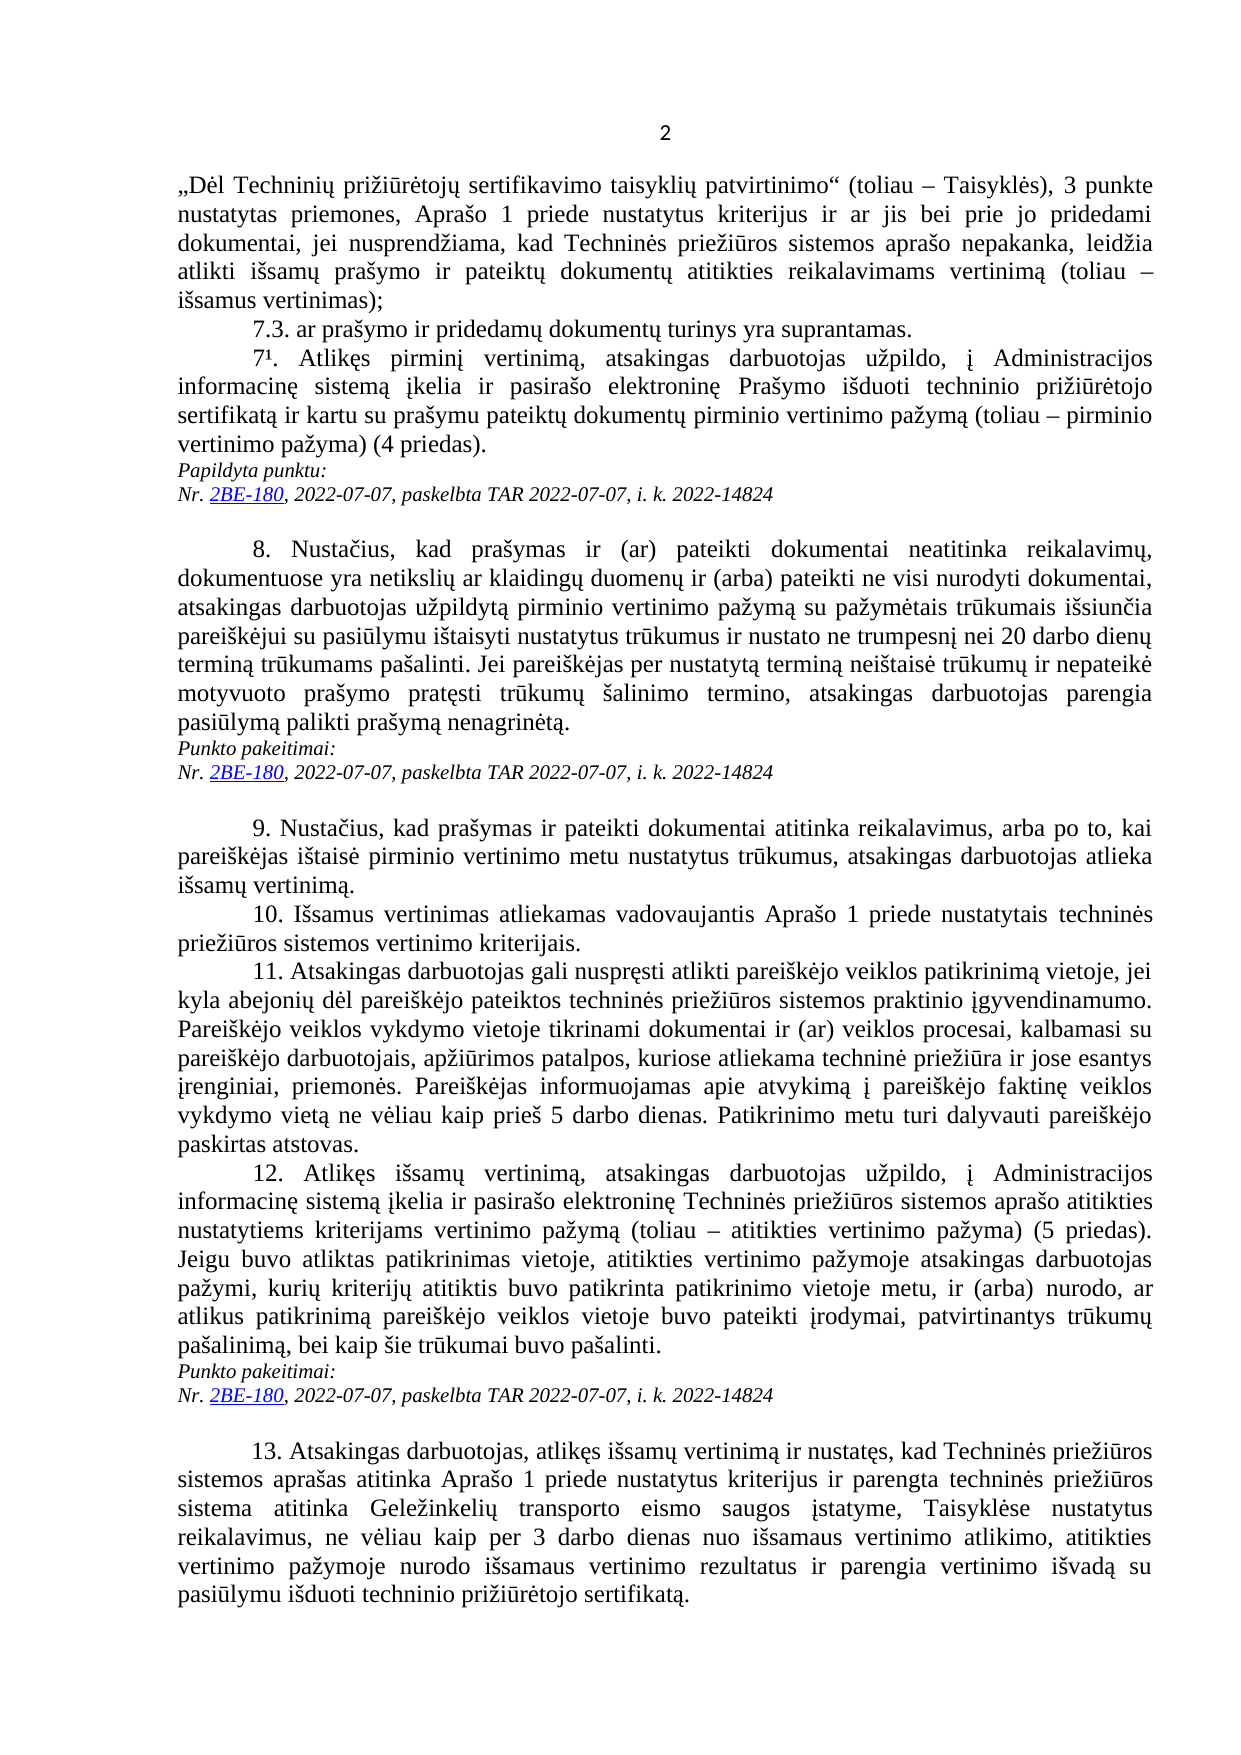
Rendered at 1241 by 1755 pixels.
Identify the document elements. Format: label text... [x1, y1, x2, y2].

text 11. Atsakingas darbuotojas gali nuspręsti atlikti pareiškėjo veiklos patikrinimą vietoje, jei kyla abejonių dėl pareiškėjo pateiktos techninės priežiūros sistemos praktinio įgyvendinamumo. Pareiškėjo veiklos vykdymo vietoje tikrinami dokumentai ir (ar) veiklos procesai, kalbamasi su pareiškėjo darbuotojais, apžiūrimos patalpos, kuriose atliekama techninė priežiūra ir jose esantys įrenginiai, priemonės. Pareiškėjas informuojamas apie atvykimą į pareiškėjo faktinę veiklos vykdymo vietą ne vėliau kaip prieš 5 darbo dienas. Patikrinimo metu turi dalyvauti pareiškėjo paskirtas atstovas. [177, 956, 1153, 1158]
text 10. Išsamus vertinimas atliekamas vadovaujantis Aprašo 1 priede nustatytais techninės priežiūros sistemos vertinimo kriterijais. [177, 899, 1153, 956]
text 8. Nustačius, kad prašymas ir (ar) pateikti dokumentai neatitinka reikalavimų, dokumentuose yra netikslių ar klaidingų duomenų ir (arba) pateikti ne visi nurodyti dokumentai, atsakingas darbuotojas užpildytą pirminio vertinimo pažymą su pažymėtais trūkumais išsiunčia pareiškėjui su pasiūlymu ištaisyti nustatytus trūkumus ir nustato ne trumpesnį nei 20 darbo dienų terminą trūkumams pašalinti. Jei pareiškėjas per nustatytą terminą neištaisė trūkumų ir nepateikė motyvuoto prašymo pratęsti trūkumų šalinimo termino, atsakingas darbuotojas parengia pasiūlymą palikti prašymą nenagrinėtą. [177, 534, 1153, 736]
text 7.3. ar prašymo ir pridedamų dokumentų turinys yra suprantamas. [177, 314, 1153, 343]
text 12. Atlikęs išsamų vertinimą, atsakingas darbuotojas užpildo, į Administracijos informacinę sistemą įkelia ir pasirašo elektroninę Techninės priežiūros sistemos aprašo atitikties nustatytiems kriterijams vertinimo pažymą (toliau – atitikties vertinimo pažyma) (5 priedas). Jeigu buvo atliktas patikrinimas vietoje, atitikties vertinimo pažymoje atsakingas darbuotojas pažymi, kurių kriterijų atitiktis buvo patikrinta patikrinimo vietoje metu, ir (arba) nurodo, ar atlikus patikrinimą pareiškėjo veiklos vietoje buvo pateikti įrodymai, patvirtinantys trūkumų pašalinimą, bei kaip šie trūkumai buvo pašalinti. [177, 1158, 1153, 1359]
text Punkto pakeitimai: [177, 1359, 1153, 1383]
text Nr. 2BE-180, 2022-07-07, paskelbta TAR 2022-07-07, i. k. 2022-14824 [177, 482, 1153, 506]
text Nr. 2BE-180, 2022-07-07, paskelbta TAR 2022-07-07, i. k. 2022-14824 [177, 760, 1153, 784]
text Nr. 2BE-180, 2022-07-07, paskelbta TAR 2022-07-07, i. k. 2022-14824 [177, 1383, 1153, 1407]
text 9. Nustačius, kad prašymas ir pateikti dokumentai atitinka reikalavimus, arba po to, kai pareiškėjas ištaisė pirminio vertinimo metu nustatytus trūkumus, atsakingas darbuotojas atlieka išsamų vertinimą. [177, 813, 1153, 899]
text 13. Atsakingas darbuotojas, atlikęs išsamų vertinimą ir nustatęs, kad Techninės priežiūros sistemos aprašas atitinka Aprašo 1 priede nustatytus kriterijus ir parengta techninės priežiūros sistema atitinka Geležinkelių transporto eismo saugos įstatyme, Taisyklėse nustatytus reikalavimus, ne vėliau kaip per 3 darbo dienas nuo išsamaus vertinimo atlikimo, atitikties vertinimo pažymoje nurodo išsamaus vertinimo rezultatus ir parengia vertinimo išvadą su pasiūlymu išduoti techninio prižiūrėtojo sertifikatą. [177, 1436, 1153, 1608]
text Papildyta punktu: [177, 458, 1153, 482]
text „Dėl Techninių prižiūrėtojų sertifikavimo taisyklių patvirtinimo“ (toliau – Taisyklės), 3 punkte nustatytas priemones, Aprašo 1 priede nustatytus kriterijus ir ar jis bei prie jo pridedami dokumentai, jei nusprendžiama, kad Techninės priežiūros sistemos aprašo nepakanka, leidžia atlikti išsamų prašymo ir pateiktų dokumentų atitikties reikalavimams vertinimą (toliau – išsamus vertinimas); [177, 170, 1153, 314]
text 7¹. Atlikęs pirminį vertinimą, atsakingas darbuotojas užpildo, į Administracijos informacinę sistemą įkelia ir pasirašo elektroninę Prašymo išduoti techninio prižiūrėtojo sertifikatą ir kartu su prašymu pateiktų dokumentų pirminio vertinimo pažymą (toliau – pirminio vertinimo pažyma) (4 priedas). [177, 343, 1153, 458]
text Punkto pakeitimai: [177, 736, 1153, 760]
